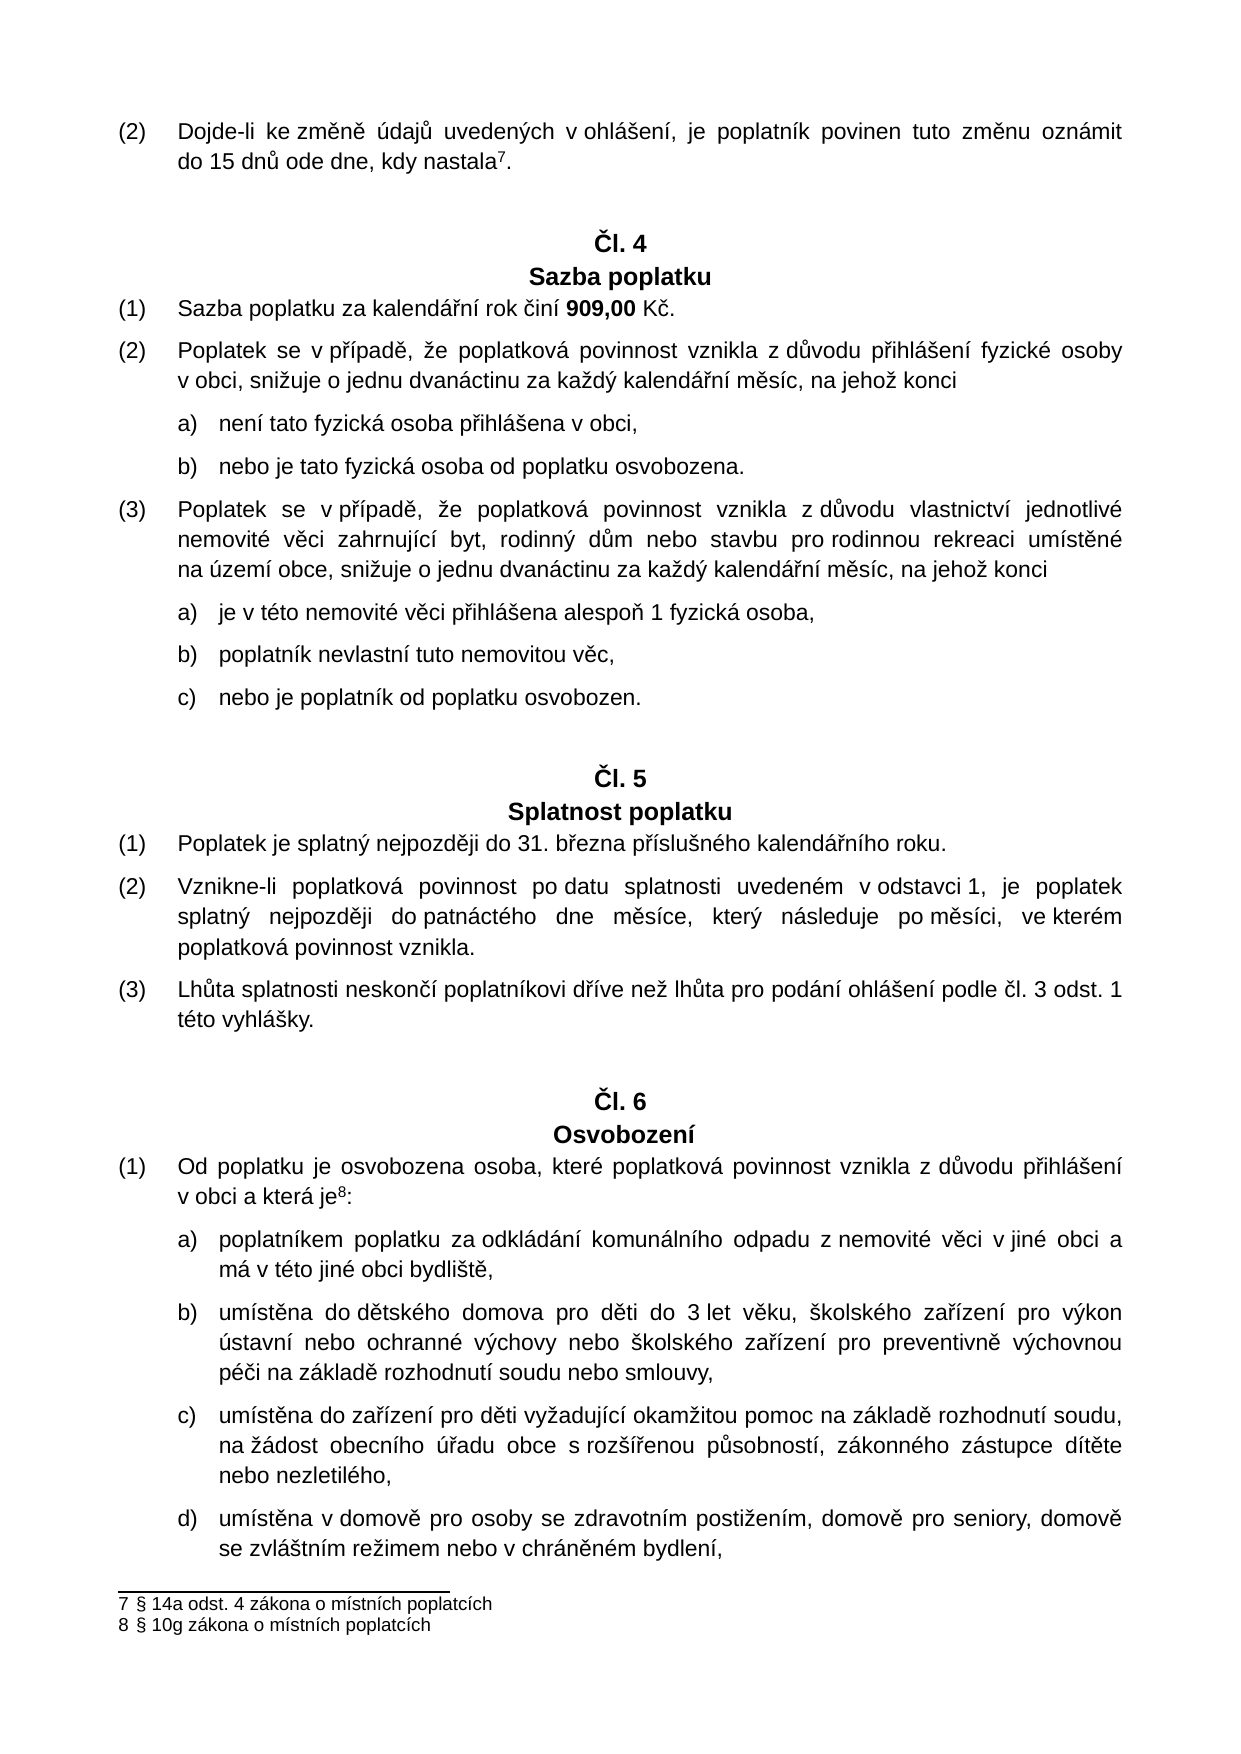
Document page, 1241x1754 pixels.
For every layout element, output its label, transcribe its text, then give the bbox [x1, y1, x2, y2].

list poplatník nevlastní tuto nemovitou věc, [177, 641, 1122, 668]
list Dojde-li ke změně údajů uvedených v ohlášení, je poplatník povinen tuto změnu oznámit do 15 dnů ode dne, kdy nastala. [118, 118, 1122, 175]
list Poplatek je splatný nejpozději do 31. března příslušného kalendářního roku. [118, 830, 1122, 857]
list Lhůta splatnosti neskončí poplatníkovi dříve než lhůta pro podání ohlášení podle čl. 3 odst. 1 této vyhlášky. [118, 976, 1122, 1033]
list § 10g zákona o místních poplatcích [118, 1614, 1122, 1635]
list nebo je poplatník od poplatku osvobozen. [177, 684, 1122, 711]
list nebo je tato fyzická osoba od poplatku osvobozena. [177, 453, 1122, 479]
list Vznikne-li poplatková povinnost po datu splatnosti uvedeném v odstavci 1, je poplatek splatný nejpozději do patnáctého dne měsíce, který následuje po měsíci, ve kterém poplatková povinnost vznikla. [118, 873, 1122, 960]
list umístěna do zařízení pro děti vyžadující okamžitou pomoc na základě rozhodnutí soudu, na žádost obecního úřadu obce s rozšířenou působností, zákonného zástupce dítěte nebo nezletilého, [177, 1402, 1122, 1488]
list § 14a odst. 4 zákona o místních poplatcích [118, 1592, 1122, 1614]
list poplatníkem poplatku za odkládání komunálního odpadu z nemovité věci v jiné obci a má v této jiné obci bydliště, [177, 1226, 1122, 1282]
list je v této nemovité věci přihlášena alespoň 1 fyzická osoba, [177, 599, 1122, 625]
subtitle Čl. 6 Osvobození [118, 1087, 1122, 1148]
subtitle Čl. 5 Splatnost poplatku [118, 764, 1122, 826]
list Poplatek se v případě, že poplatková povinnost vznikla z důvodu vlastnictví jednotlivé nemovité věci zahrnující byt, rodinný dům nebo stavbu pro rodinnou rekreaci umístěné na území obce, snižuje o jednu dvanáctinu za každý kalendářní měsíc, na jehož konci [118, 496, 1122, 582]
list Od poplatku je osvobozena osoba, které poplatková povinnost vznikla z důvodu přihlášení v obci a která je: [118, 1153, 1122, 1209]
list Poplatek se v případě, že poplatková povinnost vznikla z důvodu přihlášení fyzické osoby v obci, snižuje o jednu dvanáctinu za každý kalendářní měsíc, na jehož konci [118, 337, 1122, 394]
subtitle Čl. 4 Sazba poplatku [118, 228, 1122, 290]
list umístěna v domově pro osoby se zdravotním postižením, domově pro seniory, domově se zvláštním režimem nebo v chráněném bydlení, [177, 1505, 1122, 1561]
list není tato fyzická osoba přihlášena v obci, [177, 410, 1122, 437]
list umístěna do dětského domova pro děti do 3 let věku, školského zařízení pro výkon ústavní nebo ochranné výchovy nebo školského zařízení pro preventivně výchovnou péči na základě rozhodnutí soudu nebo smlouvy, [177, 1298, 1122, 1385]
list Sazba poplatku za kalendářní rok činí 909,00 Kč. [118, 294, 1122, 321]
